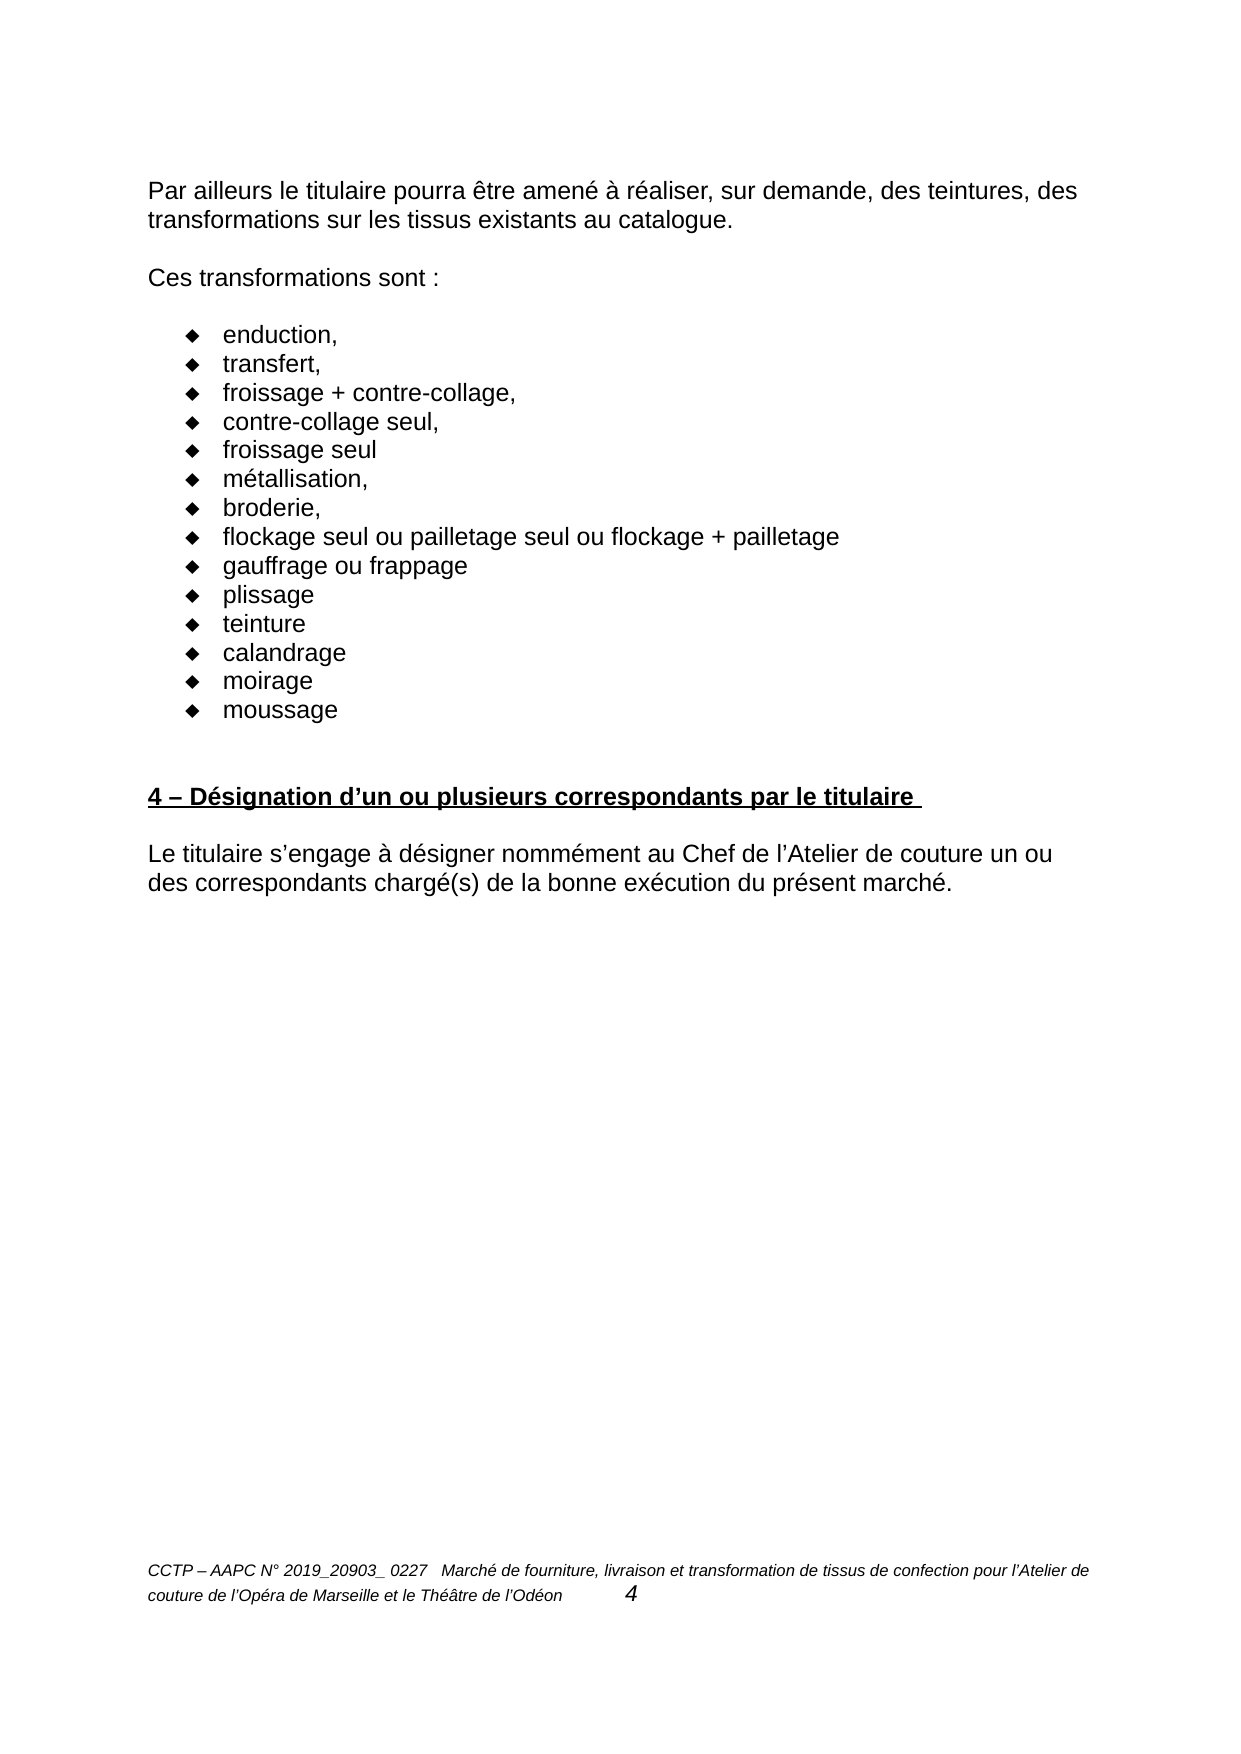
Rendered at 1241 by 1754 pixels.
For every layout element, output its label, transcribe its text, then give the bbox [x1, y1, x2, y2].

text Le titulaire s’engage à désigner nommément au Chef de l’Atelier de couture un ou des correspondants chargé(s) de la bonne exécution du présent marché. [148, 839, 1093, 897]
list flockage seul ou pailletage seul ou flockage + pailletage [185, 522, 1093, 551]
list broderie, [185, 493, 1093, 522]
list calandrage [185, 637, 1093, 666]
text Par ailleurs le titulaire pourra être amené à réaliser, sur demande, des teintures, des transformations sur les tissus existants au catalogue. [148, 176, 1093, 234]
list contre-collage seul, [185, 407, 1093, 436]
text Ces transformations sont : [148, 263, 1093, 291]
list plissage [185, 580, 1093, 609]
list moussage [185, 695, 1093, 724]
text 4 – Désignation d’un ou plusieurs correspondants par le titulaire [148, 782, 1093, 810]
list moirage [185, 666, 1093, 695]
list froissage seul [185, 436, 1093, 464]
list froissage + contre-collage, [185, 378, 1093, 407]
list gauffrage ou frappage [185, 551, 1093, 580]
list enduction, [185, 320, 1093, 349]
list teinture [185, 609, 1093, 637]
list transfert, [185, 349, 1093, 378]
list métallisation, [185, 464, 1093, 493]
